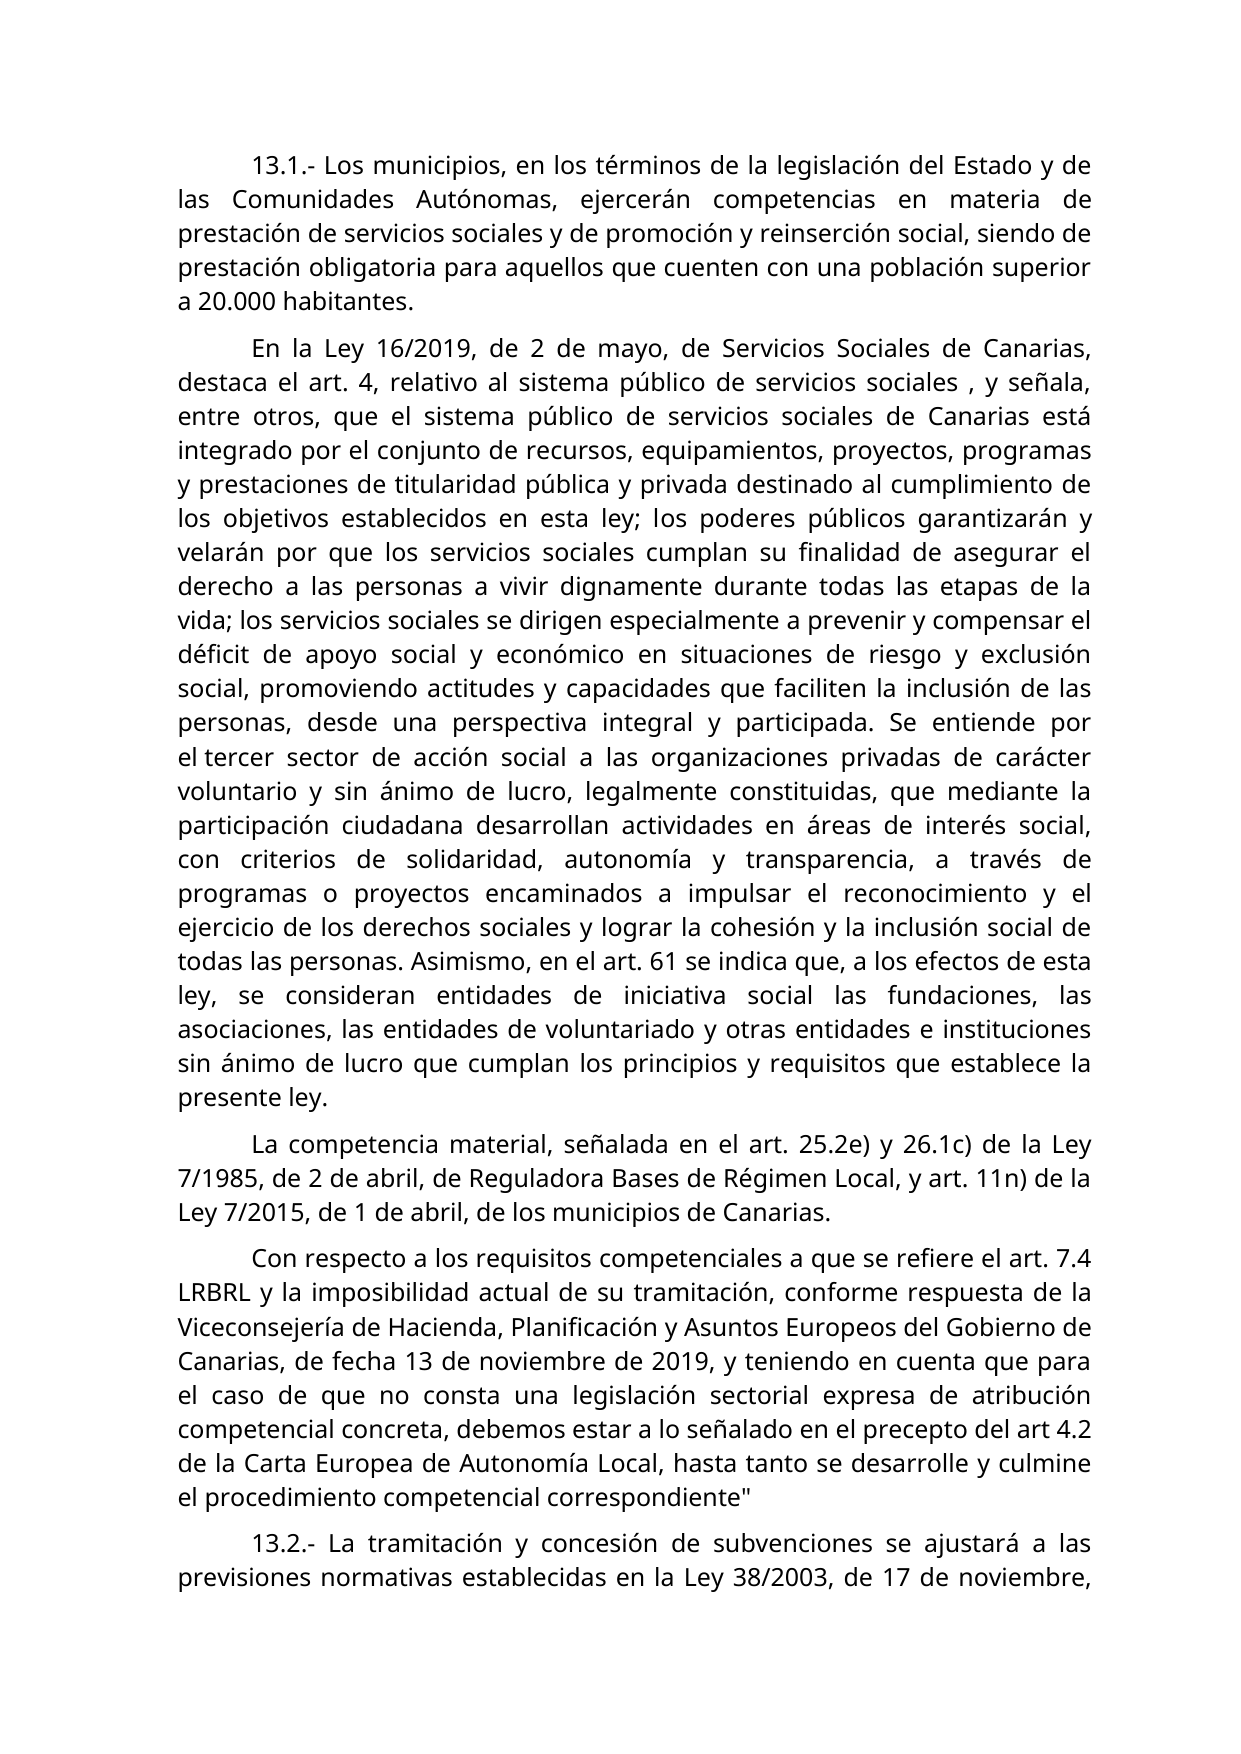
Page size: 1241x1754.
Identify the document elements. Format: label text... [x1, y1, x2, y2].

text La competencia material, señalada en el art. 25.2e) y 26.1c) de la Ley 7/1985, de 2 de abril, de Reguladora Bases de Régimen Local, y art. 11n) de la Ley 7/2015, de 1 de abril, de los municipios de Canarias. [177, 1126, 1093, 1228]
text Con respecto a los requisitos competenciales a que se refiere el art. 7.4 LRBRL y la imposibilidad actual de su tramitación, conforme respuesta de la Viceconsejería de Hacienda, Planificación y Asuntos Europeos del Gobierno de Canarias, de fecha 13 de noviembre de 2019, y teniendo en cuenta que para el caso de que no consta una legislación sectorial expresa de atribución competencial concreta, debemos estar a lo señalado en el precepto del art 4.2 de la Carta Europea de Autonomía Local, hasta tanto se desarrolle y culmine el procedimiento competencial correspondiente" [177, 1241, 1093, 1513]
text 13.2.- La tramitación y concesión de subvenciones se ajustará a las previsiones normativas establecidas en la Ley 38/2003, de 17 de noviembre, [177, 1526, 1093, 1594]
text 13.1.- Los municipios, en los términos de la legislación del Estado y de las Comunidades Autónomas, ejercerán competencias en materia de prestación de servicios sociales y de promoción y reinserción social, siendo de prestación obligatoria para aquellos que cuenten con una población superior a 20.000 habitantes. [177, 148, 1093, 318]
text En la Ley 16/2019, de 2 de mayo, de Servicios Sociales de Canarias, destaca el art. 4, relativo al sistema público de servicios sociales , y señala, entre otros, que el sistema público de servicios sociales de Canarias está integrado por el conjunto de recursos, equipamientos, proyectos, programas y prestaciones de titularidad pública y privada destinado al cumplimiento de los objetivos establecidos en esta ley; los poderes públicos garantizarán y velarán por que los servicios sociales cumplan su finalidad de asegurar el derecho a las personas a vivir dignamente durante todas las etapas de la vida; los servicios sociales se dirigen especialmente a prevenir y compensar el déficit de apoyo social y económico en situaciones de riesgo y exclusión social, promoviendo actitudes y capacidades que faciliten la inclusión de las personas, desde una perspectiva integral y participada. Se entiende por el tercer sector de acción social a las organizaciones privadas de carácter voluntario y sin ánimo de lucro, legalmente constituidas, que mediante la participación ciudadana desarrollan actividades en áreas de interés social, con criterios de solidaridad, autonomía y transparencia, a través de programas o proyectos encaminados a impulsar el reconocimiento y el ejercicio de los derechos sociales y lograr la cohesión y la inclusión social de todas las personas. Asimismo, en el art. 61 se indica que, a los efectos de esta ley, se consideran entidades de iniciativa social las fundaciones, las asociaciones, las entidades de voluntariado y otras entidades e instituciones sin ánimo de lucro que cumplan los principios y requisitos que establece la presente ley. [177, 330, 1093, 1114]
